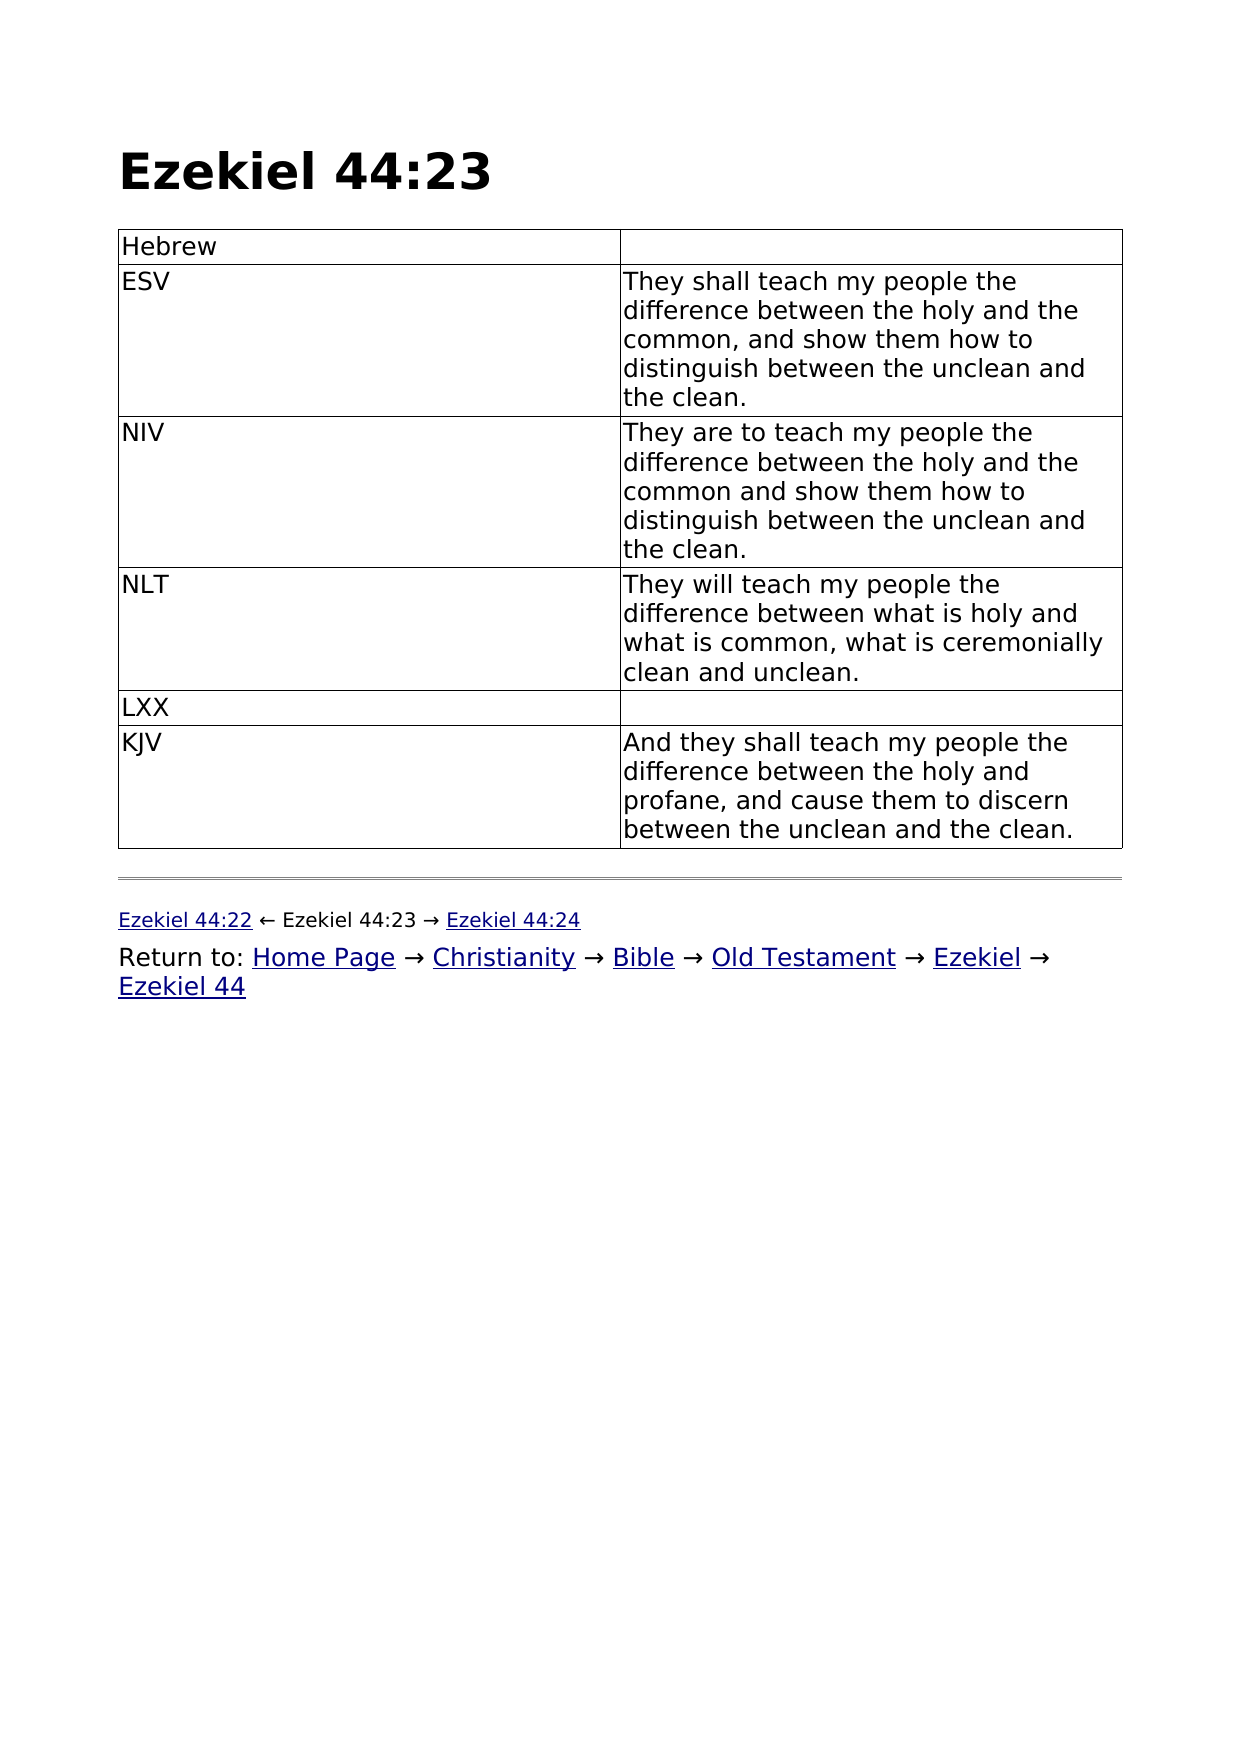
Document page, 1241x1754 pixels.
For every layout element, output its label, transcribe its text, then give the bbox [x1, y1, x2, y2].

table_header [621, 230, 1122, 264]
table_cell They will teach my people the difference between what is holy and what is common, what is ceremonially clean and unclean. [621, 568, 1122, 690]
text Return to: Home Page → Christianity → Bible → Old Testament → Ezekiel → Ezekiel 44 [118, 943, 1122, 1001]
subtitle Ezekiel 44:23 [118, 143, 1122, 201]
table_header Hebrew [119, 230, 620, 264]
table_cell [621, 691, 1122, 725]
table_cell They are to teach my people the difference between the holy and the common and show them how to distinguish between the unclean and the clean. [621, 417, 1122, 567]
table_cell LXX [119, 691, 620, 725]
table_cell NIV [119, 417, 620, 567]
table_cell ESV [119, 265, 620, 416]
table_cell NLT [119, 568, 620, 690]
table_cell They shall teach my people the difference between the holy and the common, and show them how to distinguish between the unclean and the clean. [621, 265, 1122, 416]
table_cell And they shall teach my people the difference between the holy and profane, and cause them to discern between the unclean and the clean. [621, 726, 1122, 848]
table_cell KJV [119, 726, 620, 848]
text Ezekiel 44:22 ← Ezekiel 44:23 → Ezekiel 44:24 [118, 909, 1122, 943]
